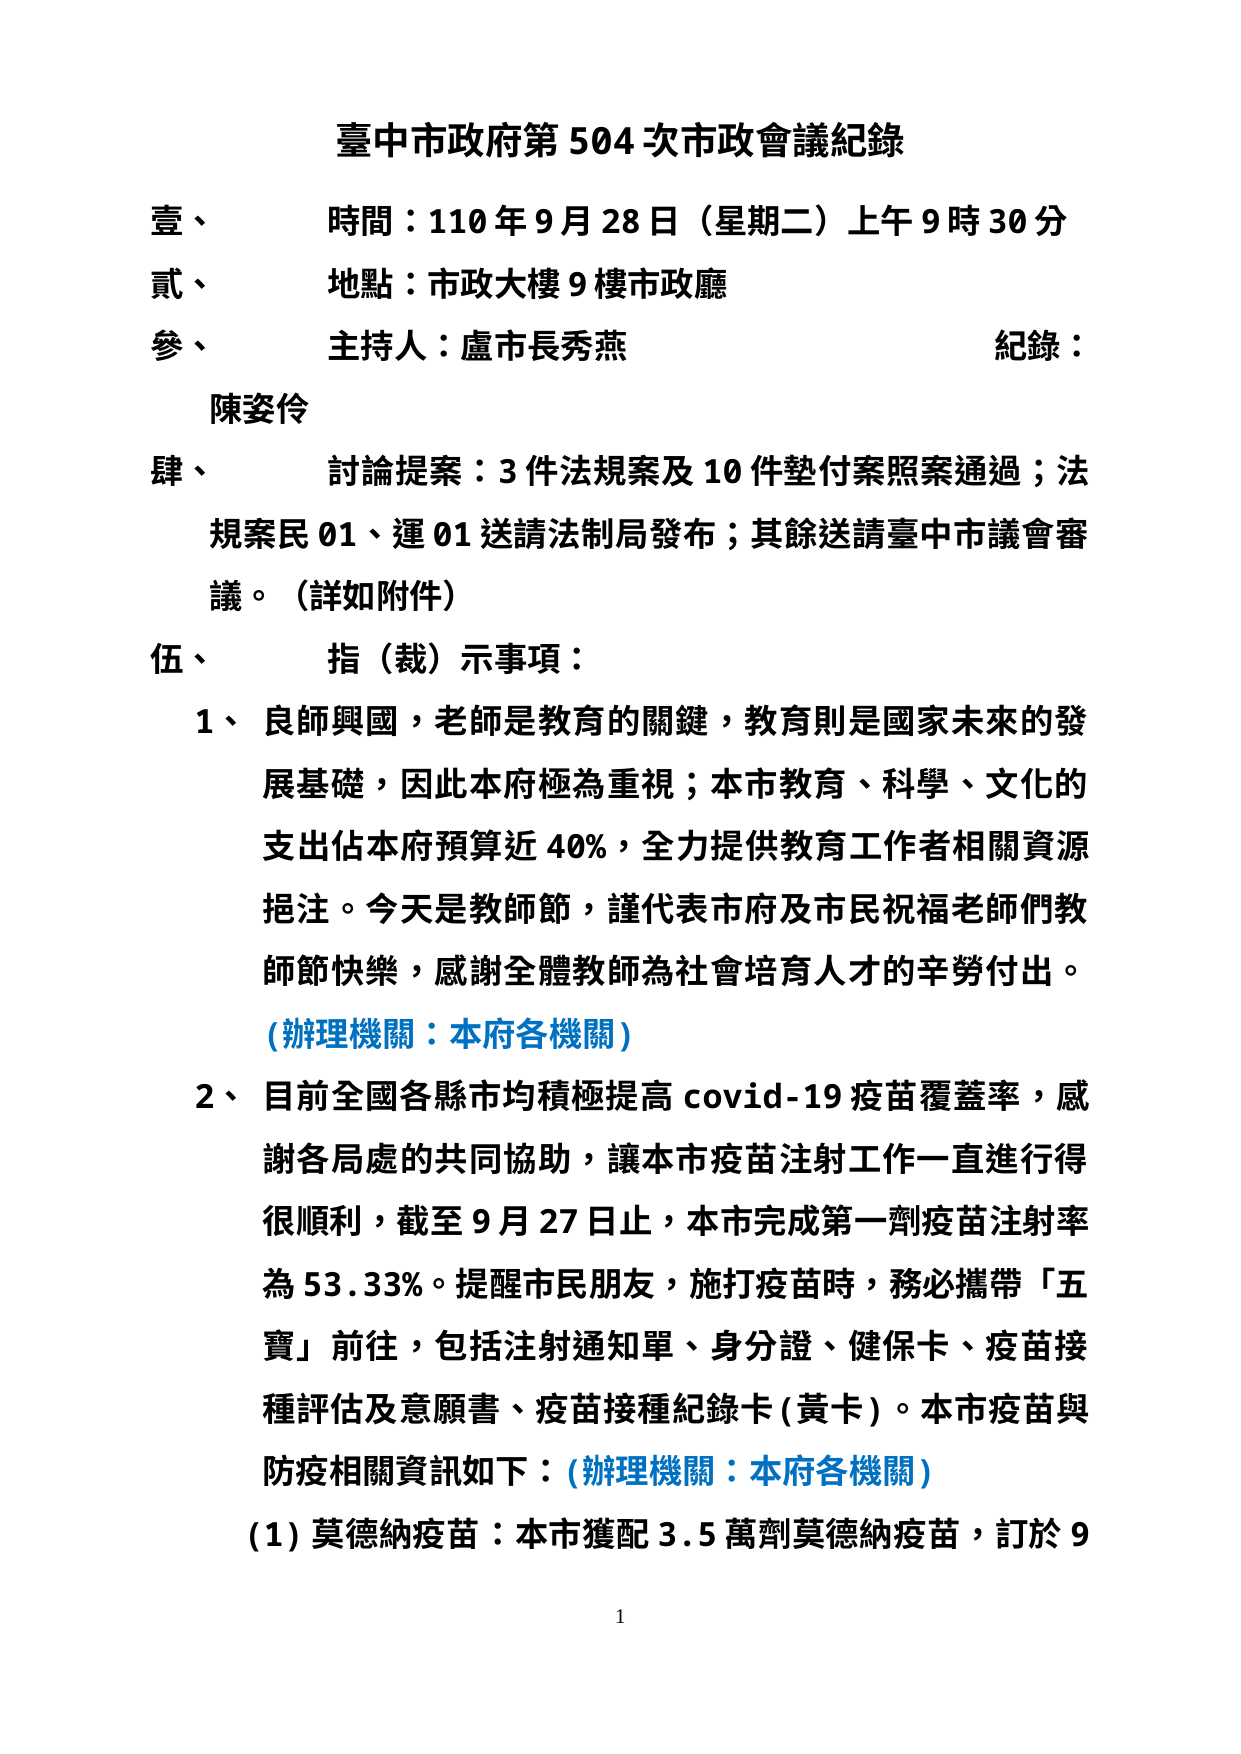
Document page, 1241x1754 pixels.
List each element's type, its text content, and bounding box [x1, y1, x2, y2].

list 地點：市政大樓9樓市政廳 [150, 240, 1090, 302]
list 時間：110年9月28日（星期二）上午9時30分 [150, 177, 1090, 240]
list 目前全國各縣市均積極提高covid-19疫苗覆蓋率，感謝各局處的共同協助，讓本市疫苗注射工作一直進行得很順利，截至9月27日止，本市完成第一劑疫苗注射率為53.33%。提醒市民朋友，施打疫苗時，務必攜帶「五寶」前往，包括注射通知單、身分證、健保卡、疫苗接種評估及意願書、疫苗接種紀錄卡(黃卡)。本市疫苗與防疫相關資訊如下：(辦理機關：本府各機關) [194, 1052, 1090, 1490]
list 主持人：盧市長秀燕 紀錄：陳姿伶 [150, 302, 1090, 427]
list 討論提案：3件法規案及10件墊付案照案通過；法規案民01、運01送請法制局發布；其餘送請臺中市議會審議。（詳如附件） [150, 427, 1090, 615]
text 臺中市政府第504次市政會議紀錄 [150, 96, 1090, 159]
list 指（裁）示事項： [150, 615, 1090, 677]
list 良師興國，老師是教育的關鍵，教育則是國家未來的發展基礎，因此本府極為重視；本市教育、科學、文化的支出佔本府預算近40%，全力提供教育工作者相關資源挹注。今天是教師節，謹代表市府及市民祝福老師們教師節快樂，感謝全體教師為社會培育人才的辛勞付出。(辦理機關：本府各機關) [194, 677, 1090, 1052]
list 莫德納疫苗：本市獲配3.5萬劑莫德納疫苗，訂於9 [244, 1490, 1090, 1552]
